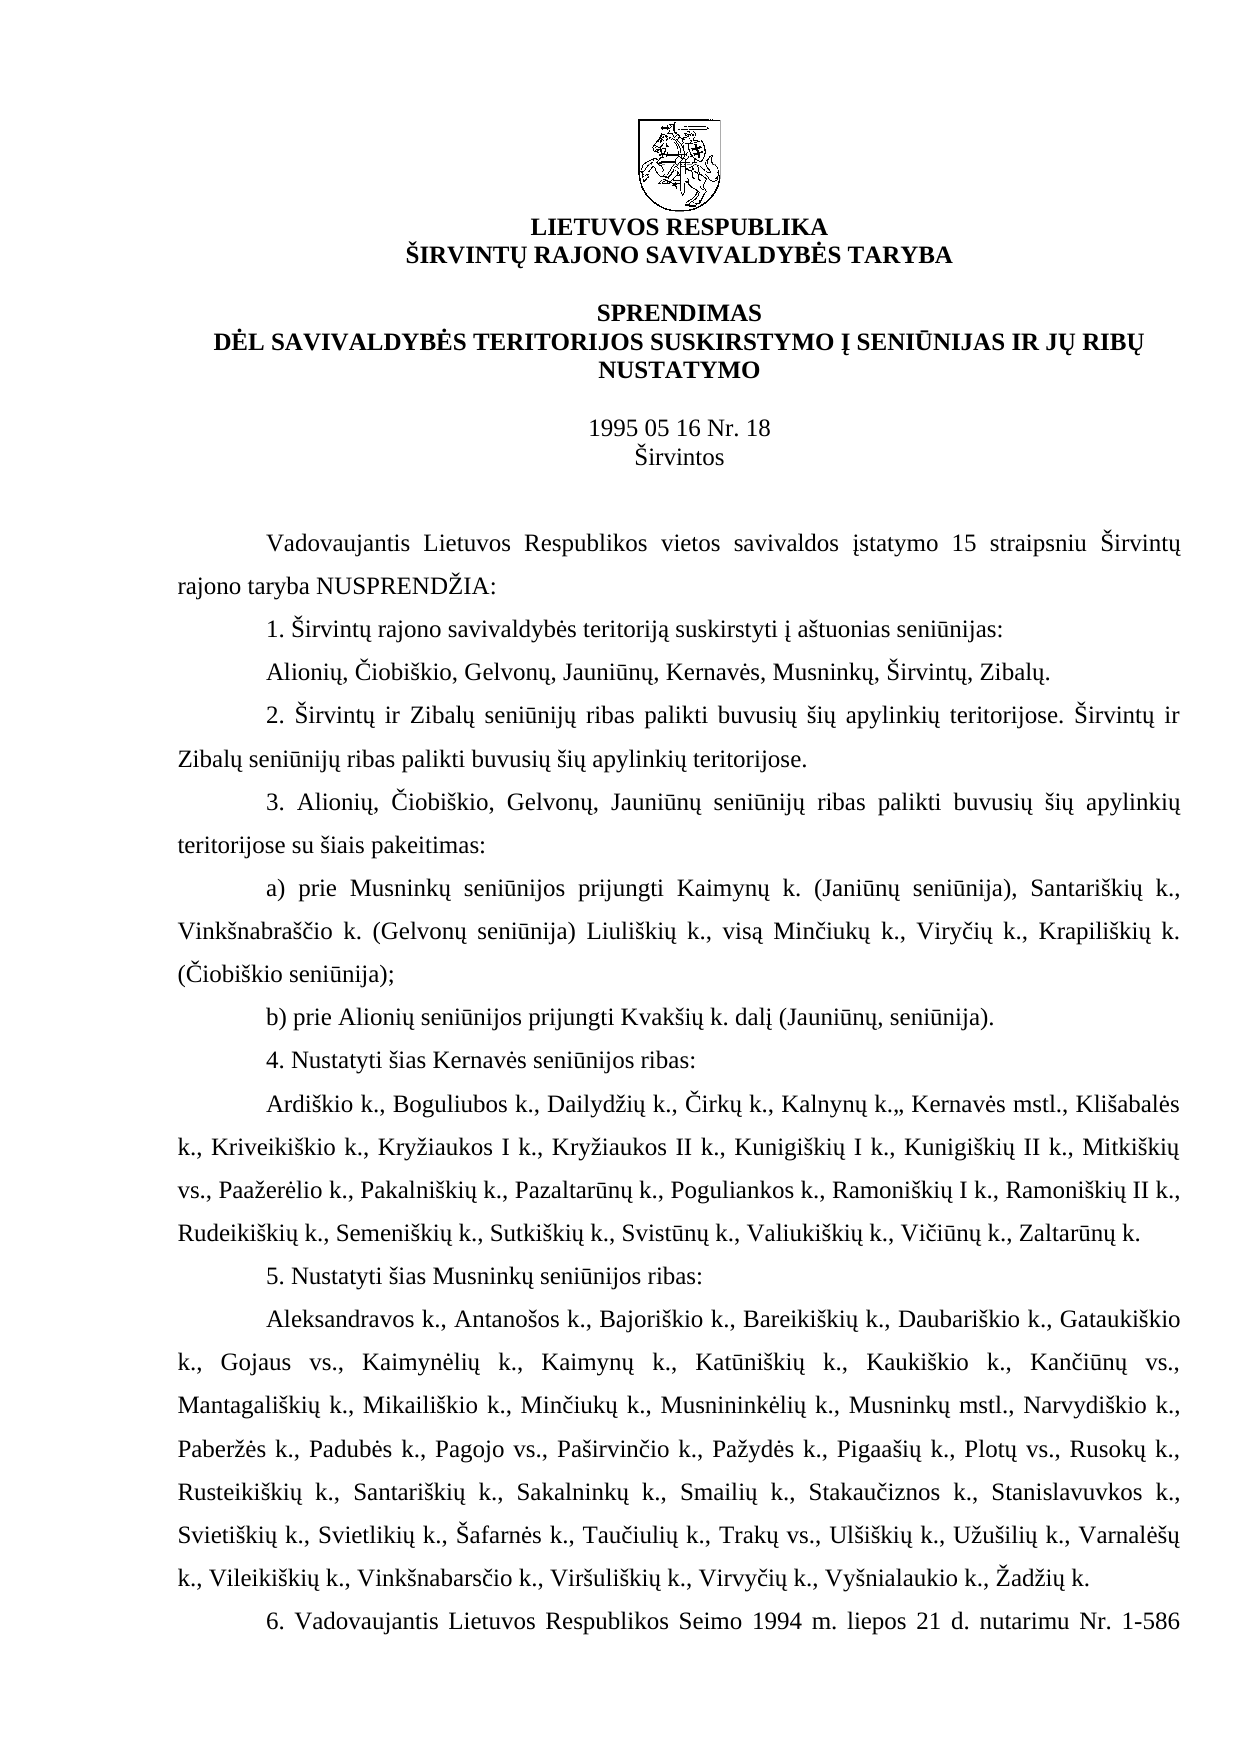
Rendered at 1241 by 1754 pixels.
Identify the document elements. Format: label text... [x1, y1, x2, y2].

text b) prie Alionių seniūnijos prijungti Kvakšių k. dalį (Jauniūnų, seniūnija). [177, 1002, 1181, 1031]
text ŠIRVINTŲ RAJONO SAVIVALDYBĖS TARYBA [177, 241, 1181, 269]
text 5. Nustatyti šias Musninkų seniūnijos ribas: [177, 1261, 1181, 1290]
text Aleksandravos k., Antanošos k., Bajoriškio k., Bareikiškių k., Daubariškio k., Gataukiškio k., Gojaus vs., Kaimynėlių k., Kaimynų k., Katūniškių k., Kaukiškio k., Kančiūnų vs., Mantagališkių k., Mikailiškio k., Minčiukų k., Musnininkėlių k., Musninkų mstl., Narvydiškio k., Paberžės k., Padubės k., Pagojo vs., Paširvinčio k., Pažydės k., Pigaašių k., Plotų vs., Rusokų k., Rusteikiškių k., Santariškių k., Sakalninkų k., Smailių k., Stakaučiznos k., Stanislavuvkos k., Svietiškių k., Svietlikių k., Šafarnės k., Taučiulių k., Trakų vs., Ulšiškių k., Užušilių k., Varnalėšų k., Vileikiškių k., Vinkšnabarsčio k., Viršuliškių k., Virvyčių k., Vyšnialaukio k., Žadžių k. [177, 1304, 1181, 1592]
text 2. Širvintų ir Zibalų seniūnijų ribas palikti buvusių šių apylinkių teritorijose. Širvintų ir Zibalų seniūnijų ribas palikti buvusių šių apylinkių teritorijose. [177, 701, 1181, 772]
text Ardiškio k., Boguliubos k., Dailydžių k., Čirkų k., Kalnynų k.„ Kernavės mstl., Klišabalės k., Kriveikiškio k., Kryžiaukos I k., Kryžiaukos II k., Kunigiškių I k., Kunigiškių II k., Mitkiškių vs., Paažerėlio k., Pakalniškių k., Pazaltarūnų k., Poguliankos k., Ramoniškių I k., Ramoniškių II k., Rudeikiškių k., Semeniškių k., Sutkiškių k., Svistūnų k., Valiukiškių k., Vičiūnų k., Zaltarūnų k. [177, 1089, 1181, 1247]
text 3. Alionių, Čiobiškio, Gelvonų, Jauniūnų seniūnijų ribas palikti buvusių šių apylinkių teritorijose su šiais pakeitimas: [177, 787, 1181, 859]
text DĖL SAVIVALDYBĖS TERITORIJOS SUSKIRSTYMO Į SENIŪNIJAS IR JŲ RIBŲ NUSTATYMO [177, 327, 1181, 384]
text SPRENDIMAS [177, 298, 1181, 327]
text Vadovaujantis Lietuvos Respublikos vietos savivaldos įstatymo 15 straipsniu Širvintų rajono taryba NUSPRENDŽIA: [177, 528, 1181, 600]
text 1. Širvintų rajono savivaldybės teritoriją suskirstyti į aštuonias seniūnijas: [177, 614, 1181, 643]
text a) prie Musninkų seniūnijos prijungti Kaimynų k. (Janiūnų seniūnija), Santariškių k., Vinkšnabraščio k. (Gelvonų seniūnija) Liuliškių k., visą Minčiukų k., Viryčių k., Krapiliškių k. (Čiobiškio seniūnija); [177, 873, 1181, 988]
text LIETUVOS RESPUBLIKA [177, 212, 1181, 241]
text Alionių, Čiobiškio, Gelvonų, Jauniūnų, Kernavės, Musninkų, Širvintų, Zibalų. [177, 657, 1181, 686]
text 6. Vadovaujantis Lietuvos Respublikos Seimo 1994 m. liepos 21 d. nutarimu Nr. 1-586 [177, 1606, 1181, 1635]
text 4. Nustatyti šias Kernavės seniūnijos ribas: [177, 1046, 1181, 1074]
text 1995 05 16 Nr. 18 [177, 413, 1181, 442]
text Širvintos [177, 442, 1181, 471]
